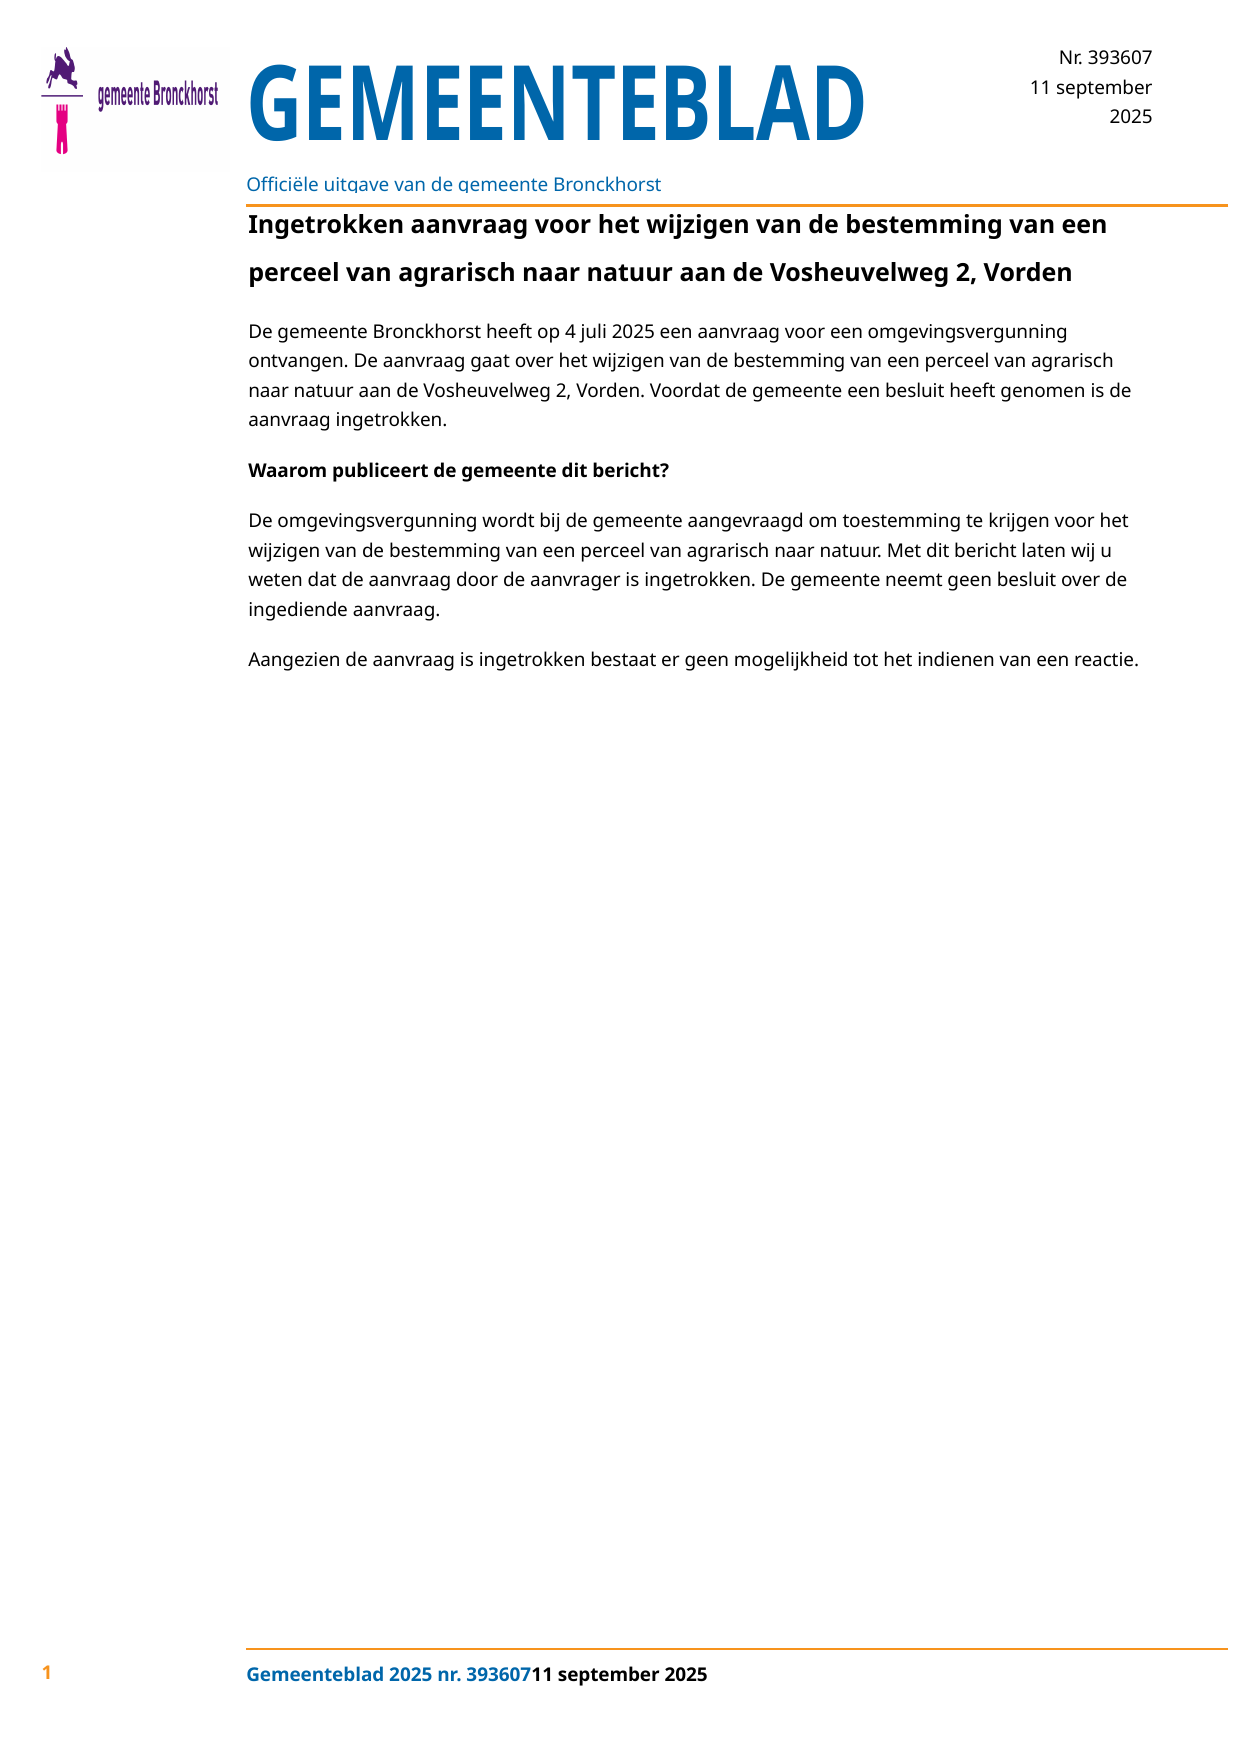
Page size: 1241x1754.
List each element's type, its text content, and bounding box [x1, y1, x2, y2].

text Waarom publiceert de gemeente dit bericht? [248, 457, 1152, 483]
picture [41, 47, 231, 172]
text Ingetrokken aanvraag voor het wijzigen van de bestemming van een perceel van agrarisch naar natuur aan de Vosheuvelweg 2, Vorden [248, 207, 1152, 288]
text De gemeente Bronckhorst heeft op 4 juli 2025 een aanvraag voor een omgevingsvergunning ontvangen. De aanvraag gaat over het wijzigen van de bestemming van een perceel van agrarisch naar natuur aan de Vosheuvelweg 2, Vorden. Voordat de gemeente een besluit heeft genomen is de aanvraag ingetrokken. [248, 318, 1152, 432]
text Aangezien de aanvraag is ingetrokken bestaat er geen mogelijkheid tot het indienen van een reactie. [248, 647, 1152, 672]
text De omgevingsvergunning wordt bij de gemeente aangevraagd om toestemming te krijgen voor het wijzigen van de bestemming van een perceel van agrarisch naar natuur. Met dit bericht laten wij u weten dat de aanvraag door de aanvrager is ingetrokken. De gemeente neemt geen besluit over de ingediende aanvraag. [248, 507, 1152, 622]
